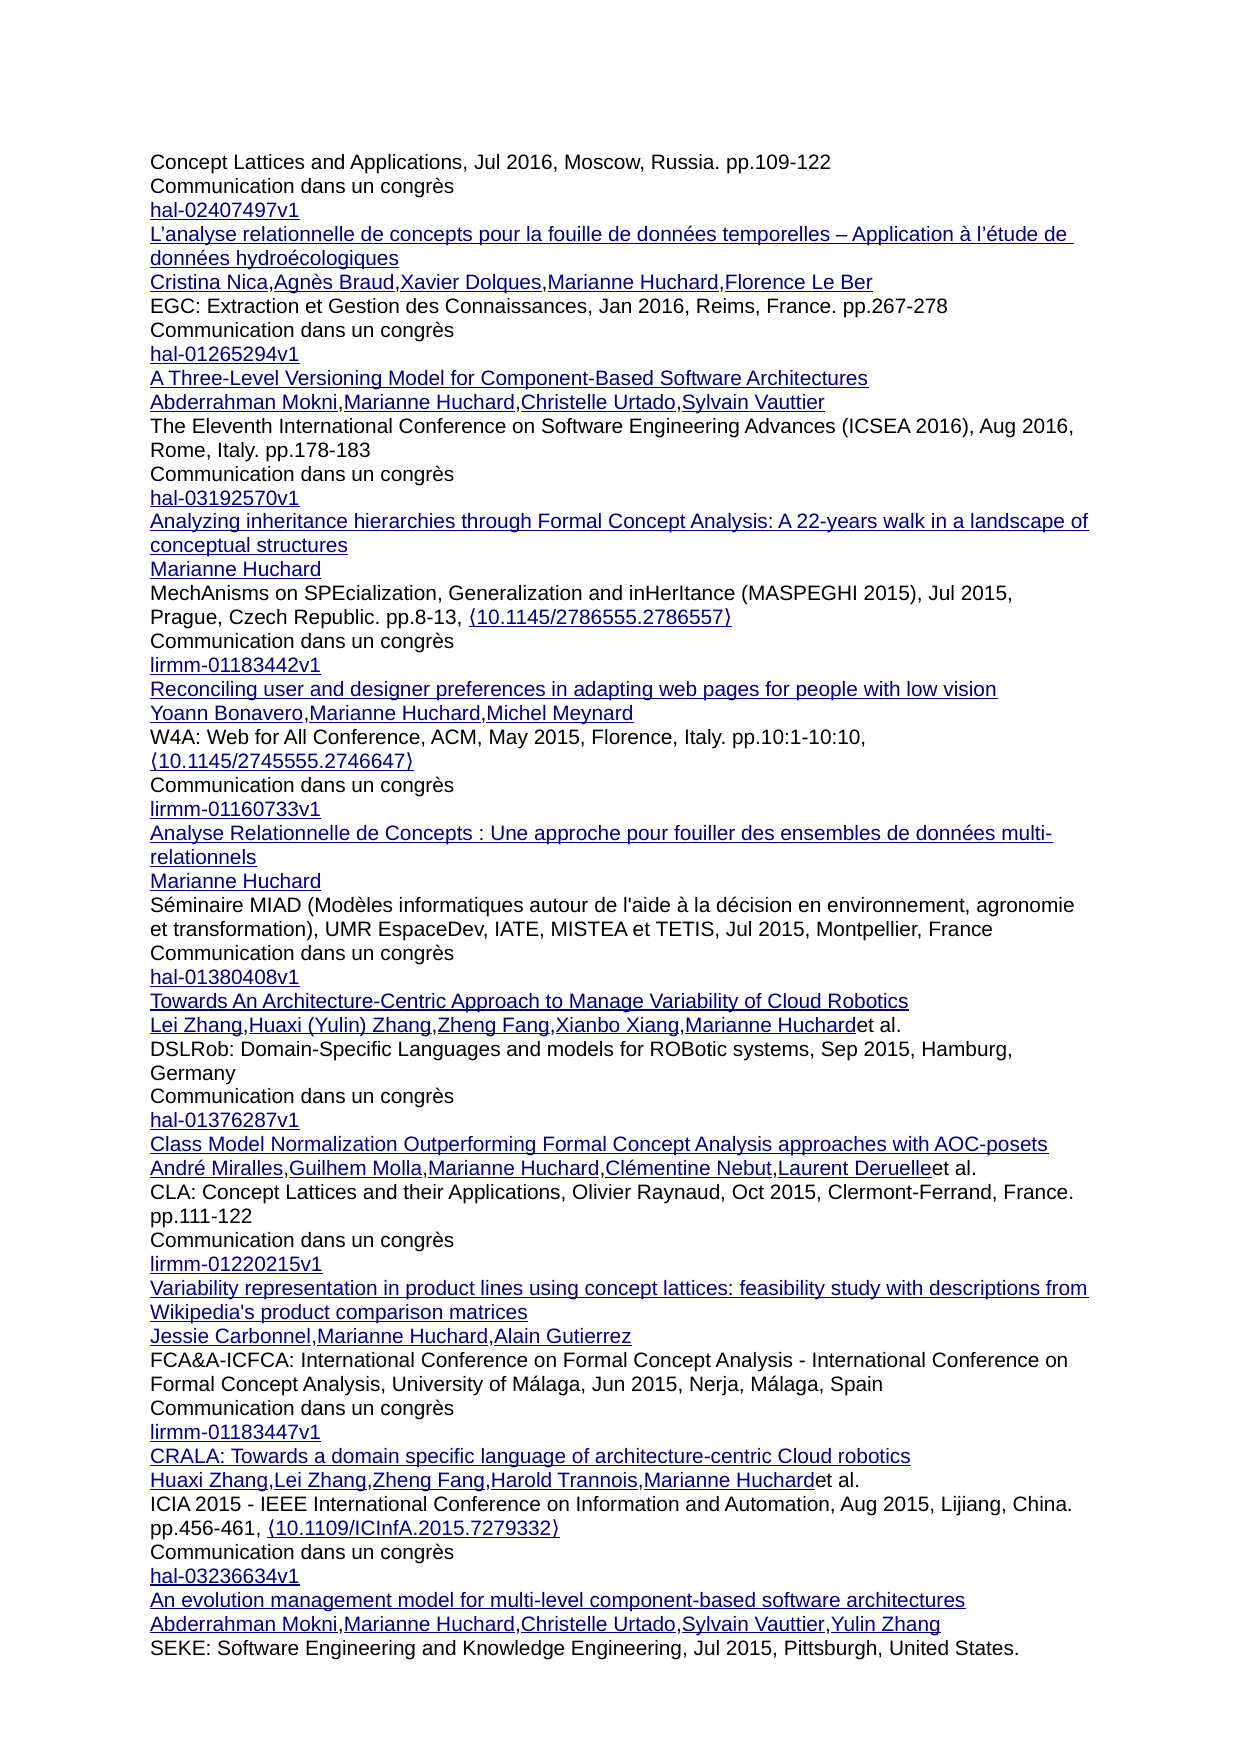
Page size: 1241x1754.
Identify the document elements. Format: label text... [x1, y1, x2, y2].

table_cell Analyzing inheritance hierarchies through Formal Concept Analysis: A 22-years walk in a landscape of conceptual structures Marianne Huchard MechAnisms on SPEcialization, Generalization and inHerItance (MASPEGHI 2015), Jul 2015, Prague, Czech Republic. pp.8-13, ⟨10.1145/2786555.2786557⟩ Communication dans un congrès lirmm-01183442v1 [150, 509, 1090, 677]
table_cell Towards An Architecture-Centric Approach to Manage Variability of Cloud Robotics Lei Zhang,Huaxi (Yulin) Zhang,Zheng Fang,Xianbo Xiang,Marianne Huchardet al. DSLRob: Domain-Specific Languages and models for ROBotic systems, Sep 2015, Hamburg, Germany Communication dans un congrès hal-01376287v1 [150, 989, 1090, 1132]
table_cell An evolution management model for multi-level component-based software architectures Abderrahman Mokni,Marianne Huchard,Christelle Urtado,Sylvain Vauttier,Yulin Zhang SEKE: Software Engineering and Knowledge Engineering, Jul 2015, Pittsburgh, United States. [150, 1588, 1090, 1659]
table_cell Reconciling user and designer preferences in adapting web pages for people with low vision Yoann Bonavero,Marianne Huchard,Michel Meynard W4A: Web for All Conference, ACM, May 2015, Florence, Italy. pp.10:1-10:10, ⟨10.1145/2745555.2746647⟩ Communication dans un congrès lirmm-01160733v1 [150, 677, 1090, 821]
table_cell Variability representation in product lines using concept lattices: feasibility study with descriptions from Wikipedia's product comparison matrices Jessie Carbonnel,Marianne Huchard,Alain Gutierrez FCA&A-ICFCA: International Conference on Formal Concept Analysis - International Conference on Formal Concept Analysis, University of Málaga, Jun 2015, Nerja, Málaga, Spain Communication dans un congrès lirmm-01183447v1 [150, 1276, 1090, 1444]
table_cell Class Model Normalization Outperforming Formal Concept Analysis approaches with AOC-posets André Miralles,Guilhem Molla,Marianne Huchard,Clémentine Nebut,Laurent Deruelleet al. CLA: Concept Lattices and their Applications, Olivier Raynaud, Oct 2015, Clermont-Ferrand, France. pp.111-122 Communication dans un congrès lirmm-01220215v1 [150, 1132, 1090, 1276]
table_cell A Three-Level Versioning Model for Component-Based Software Architectures Abderrahman Mokni,Marianne Huchard,Christelle Urtado,Sylvain Vauttier The Eleventh International Conference on Software Engineering Advances (ICSEA 2016), Aug 2016, Rome, Italy. pp.178-183 Communication dans un congrès hal-03192570v1 [150, 366, 1090, 509]
table_cell CRALA: Towards a domain specific language of architecture-centric Cloud robotics Huaxi Zhang,Lei Zhang,Zheng Fang,Harold Trannois,Marianne Huchardet al. ICIA 2015 - IEEE International Conference on Information and Automation, Aug 2015, Lijiang, China. pp.456-461, ⟨10.1109/ICInfA.2015.7279332⟩ Communication dans un congrès hal-03236634v1 [150, 1444, 1090, 1587]
table_cell Concept Lattices and Applications, Jul 2016, Moscow, Russia. pp.109-122 Communication dans un congrès hal-02407497v1 [150, 150, 1090, 222]
table_cell Analyse Relationnelle de Concepts : Une approche pour fouiller des ensembles de données multi-relationnels Marianne Huchard Séminaire MIAD (Modèles informatiques autour de l'aide à la décision en environnement, agronomie et transformation), UMR EspaceDev, IATE, MISTEA et TETIS, Jul 2015, Montpellier, France Communication dans un congrès hal-01380408v1 [150, 821, 1090, 988]
table_cell L’analyse relationnelle de concepts pour la fouille de données temporelles – Application à l’étude de données hydroécologiques Cristina Nica,Agnès Braud,Xavier Dolques,Marianne Huchard,Florence Le Ber EGC: Extraction et Gestion des Connaissances, Jan 2016, Reims, France. pp.267-278 Communication dans un congrès hal-01265294v1 [150, 222, 1090, 366]
